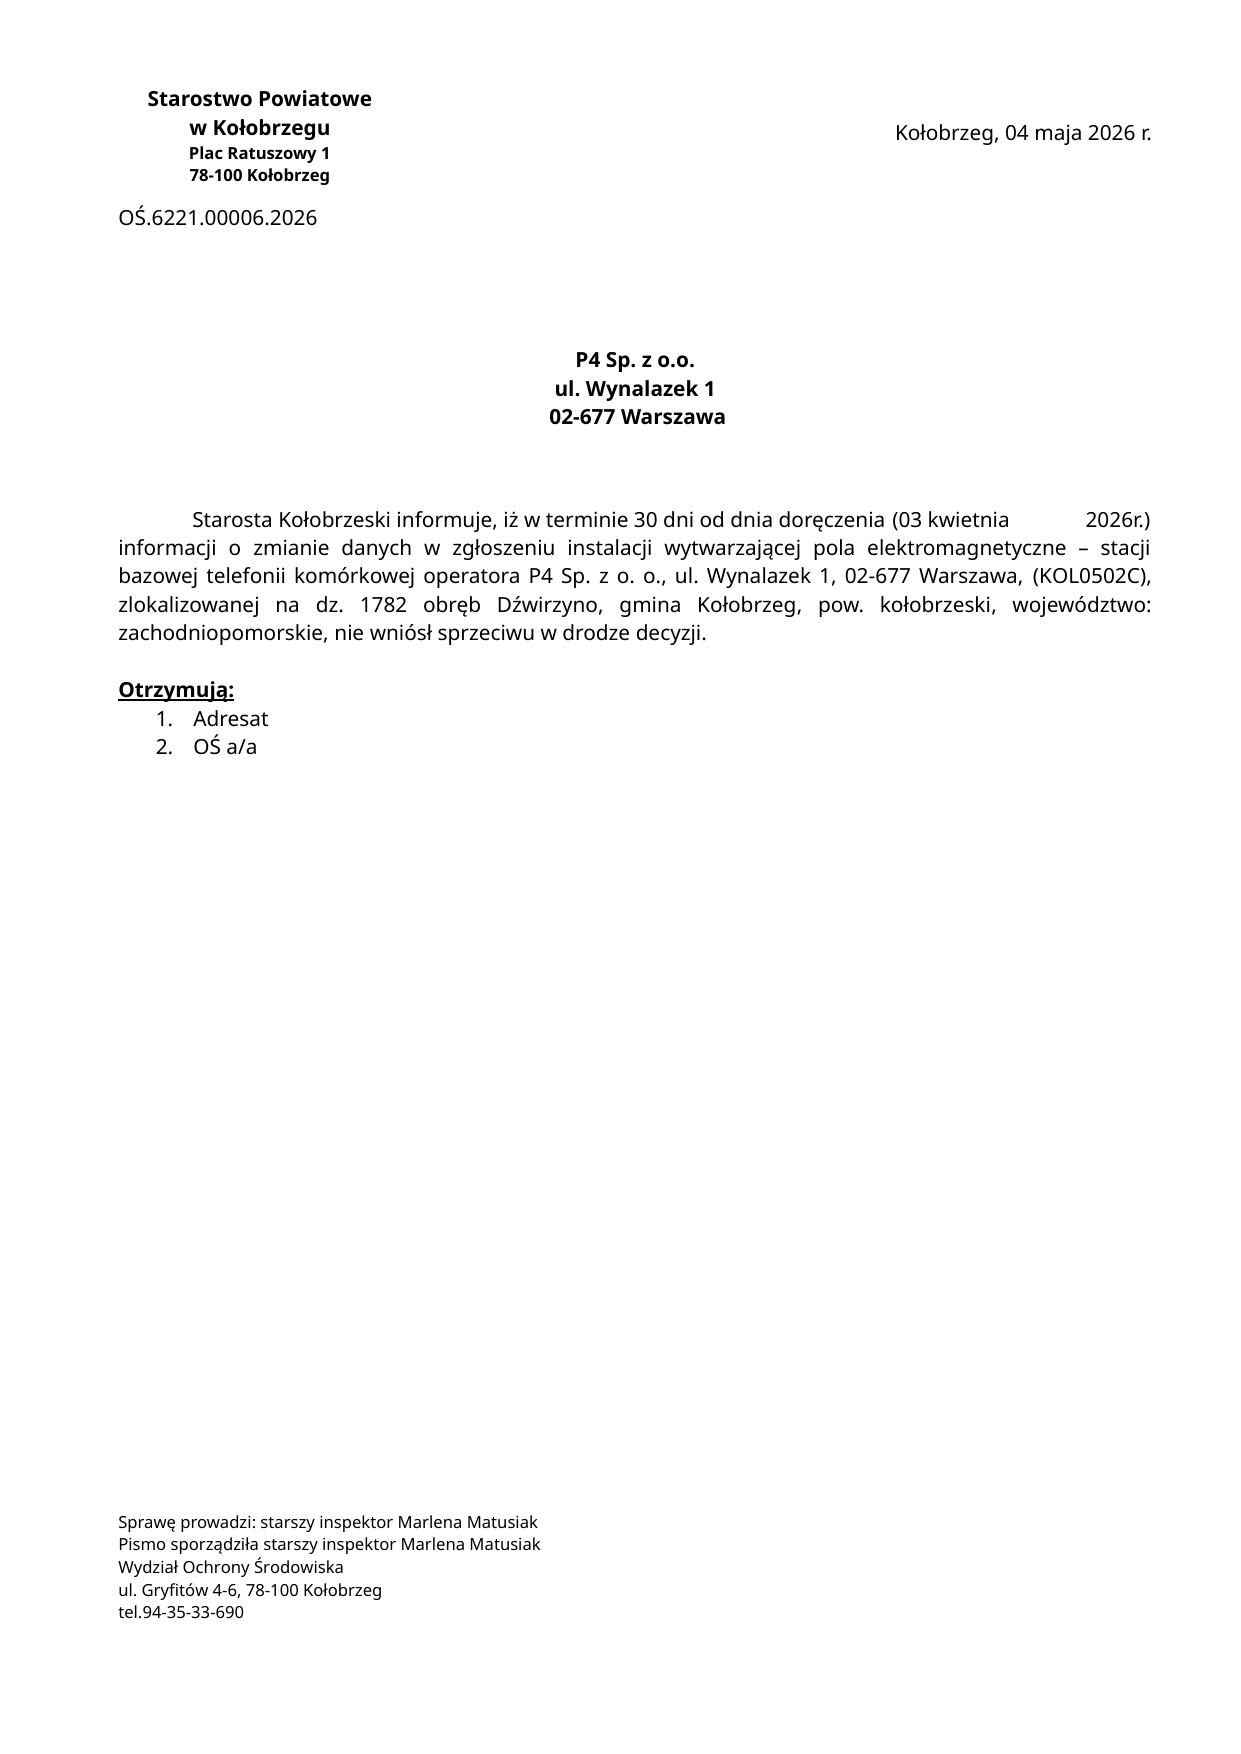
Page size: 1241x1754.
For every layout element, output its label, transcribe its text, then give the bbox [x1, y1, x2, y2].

text Starosta Kołobrzeski informuje, iż w terminie 30 dni od dnia doręczenia (03 kwietnia 2026r.) informacji o zmianie danych w zgłoszeniu instalacji wytwarzającej pola elektromagnetyczne – stacji bazowej telefonii komórkowej operatora P4 Sp. z o. o., ul. Wynalazek 1, 02-677 Warszawa, (KOL0502C), zlokalizowanej na dz. 1782 obręb Dźwirzyno, gmina Kołobrzeg, pow. kołobrzeski, województwo: zachodniopomorskie, nie wniósł sprzeciwu w drodze decyzji. [118, 505, 1152, 647]
list OŚ a/a [156, 732, 1152, 761]
text Kołobrzeg, 04 maja 2026 r. [416, 118, 1152, 147]
text 02-677 Warszawa [118, 402, 1152, 431]
text 78-100 Kołobrzeg [103, 164, 416, 187]
text OŚ.6221.00006.2026 [118, 203, 1152, 232]
text Plac Ratuszowy 1 [103, 141, 416, 164]
text ul. Wynalazek 1 [118, 374, 1152, 402]
text Starostwo Powiatowe [103, 84, 416, 113]
text P4 Sp. z o.o. [118, 346, 1152, 374]
list Adresat [156, 704, 1152, 732]
text Sprawę prowadzi: starszy inspektor Marlena Matusiak Pismo sporządziła starszy inspektor Marlena Matusiak [118, 1510, 1152, 1556]
text w Kołobrzegu [103, 113, 416, 141]
text Otrzymują: [118, 675, 1152, 704]
text Wydział Ochrony Środowiska ul. Gryfitów 4-6, 78-100 Kołobrzeg tel.94-35-33-690 [118, 1556, 1152, 1624]
